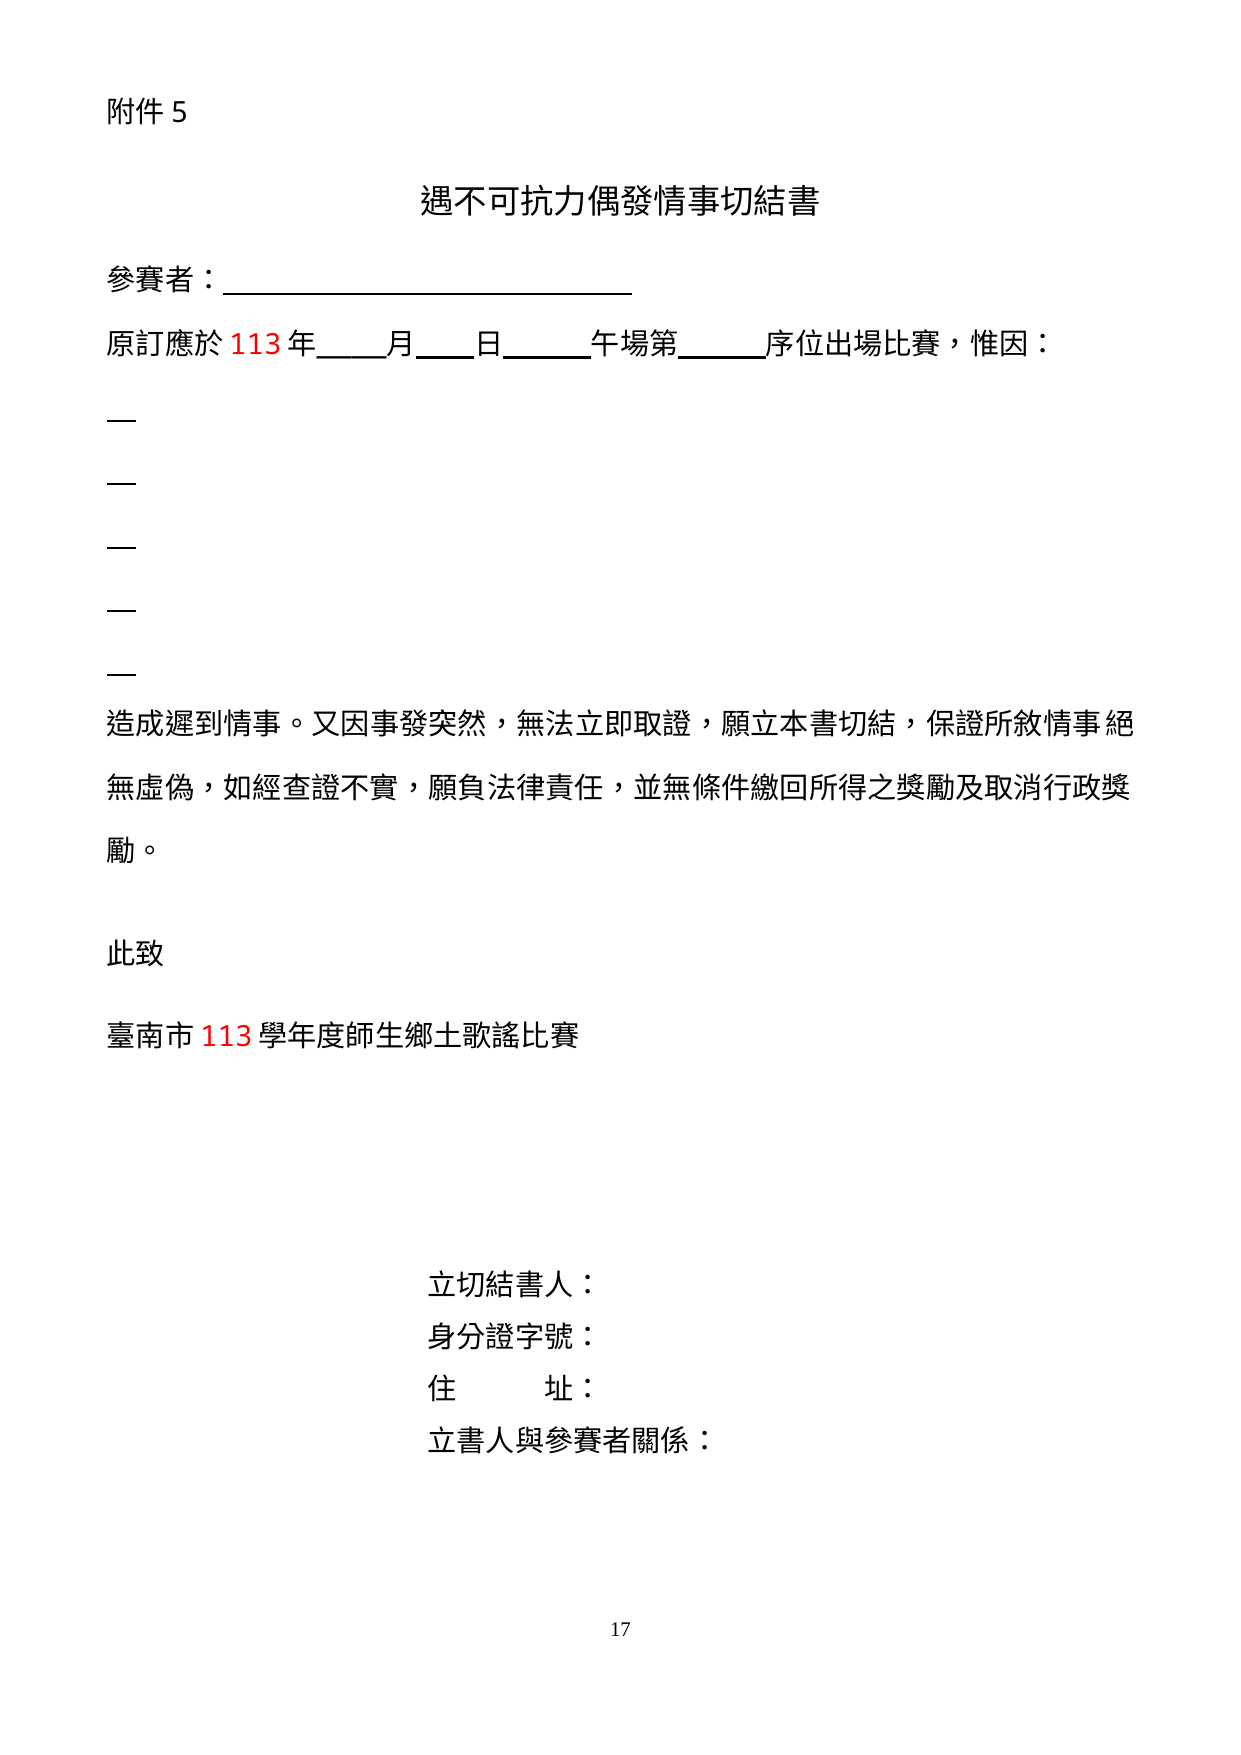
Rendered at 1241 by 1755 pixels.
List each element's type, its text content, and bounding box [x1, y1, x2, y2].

text 立書人與參賽者關係： [106, 1410, 1134, 1462]
text 身分證字號： [106, 1306, 1134, 1358]
text 參賽者： [106, 257, 1134, 299]
subtitle 遇不可抗力偶發情事切結書 [106, 177, 1134, 223]
text 原訂應於113年____月 日 午場第 序位出場比賽，惟因： [106, 320, 1134, 363]
text 立切結書人： [106, 1254, 1134, 1306]
text 此致 [106, 931, 1134, 973]
text 造成遲到情事。又因事發突然，無法立即取證，願立本書切結，保證所敘情事絕無虛偽，如經查證不實，願負法律責任，並無條件繳回所得之獎勵及取消行政獎勵。 [106, 701, 1134, 870]
text 住 址： [106, 1358, 1134, 1410]
text 附件5 [106, 89, 1134, 131]
text 臺南市113學年度師生鄉土歌謠比賽 [106, 1013, 1134, 1055]
